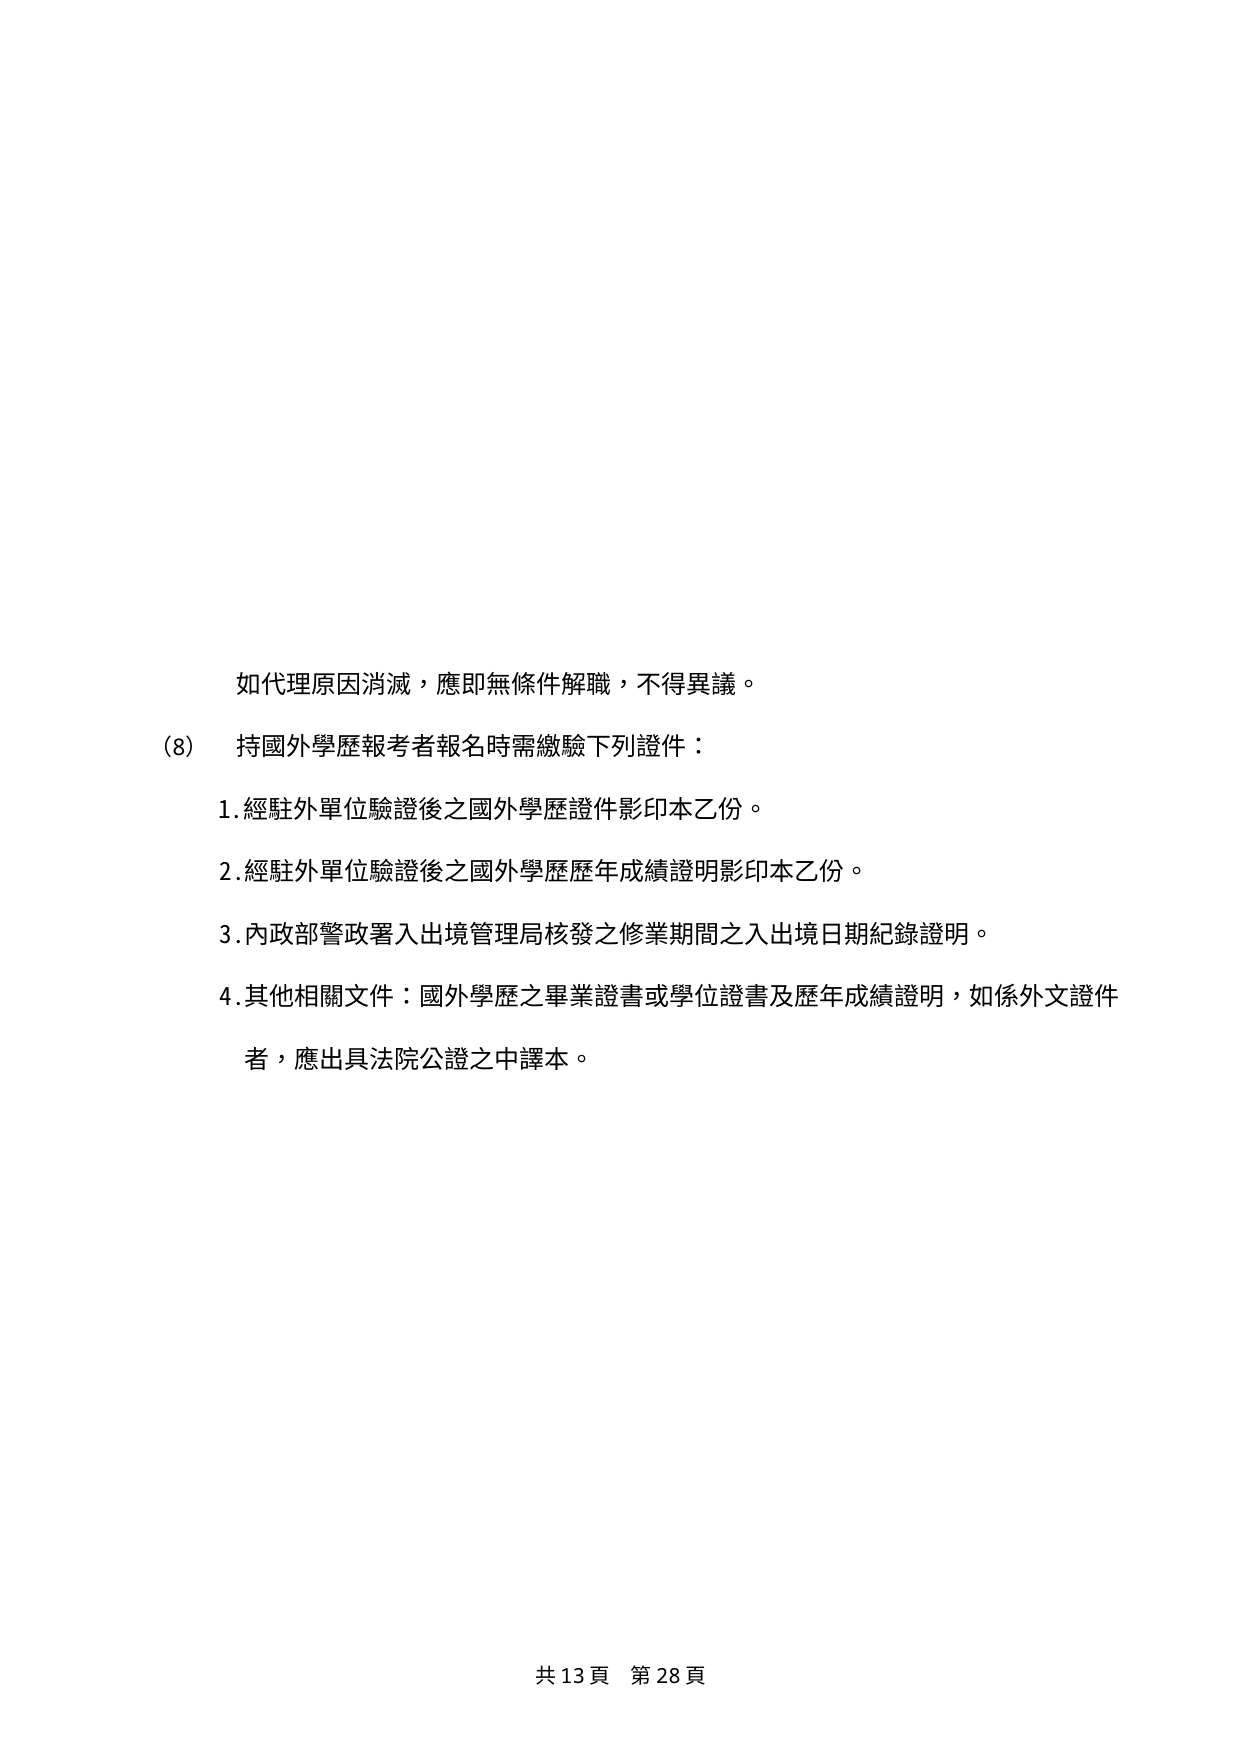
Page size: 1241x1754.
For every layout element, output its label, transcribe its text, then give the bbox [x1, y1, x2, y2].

list 持國外學歷報考者報名時需繳驗下列證件： [149, 703, 1122, 766]
text 2.經駐外單位驗證後之國外學歷歷年成績證明影印本乙份。 [0, 828, 1122, 891]
text 4.其他相關文件：國外學歷之畢業證書或學位證書及歷年成績證明，如係外文證件 [0, 953, 1122, 1016]
text 3.內政部警政署入出境管理局核發之修業期間之入出境日期紀錄證明。 [0, 891, 1122, 953]
list 代理教師聘期及薪給，悉依據臺中市政府所訂定之代理教師聘期暨相關規定辦理；如代理原因消滅，應即無條件解職，不得異議。 [149, 641, 1122, 703]
text 者，應出具法院公證之中譯本。 [144, 1016, 1122, 1078]
text 1.經駐外單位驗證後之國外學歷證件影印本乙份。 [118, 766, 1122, 828]
